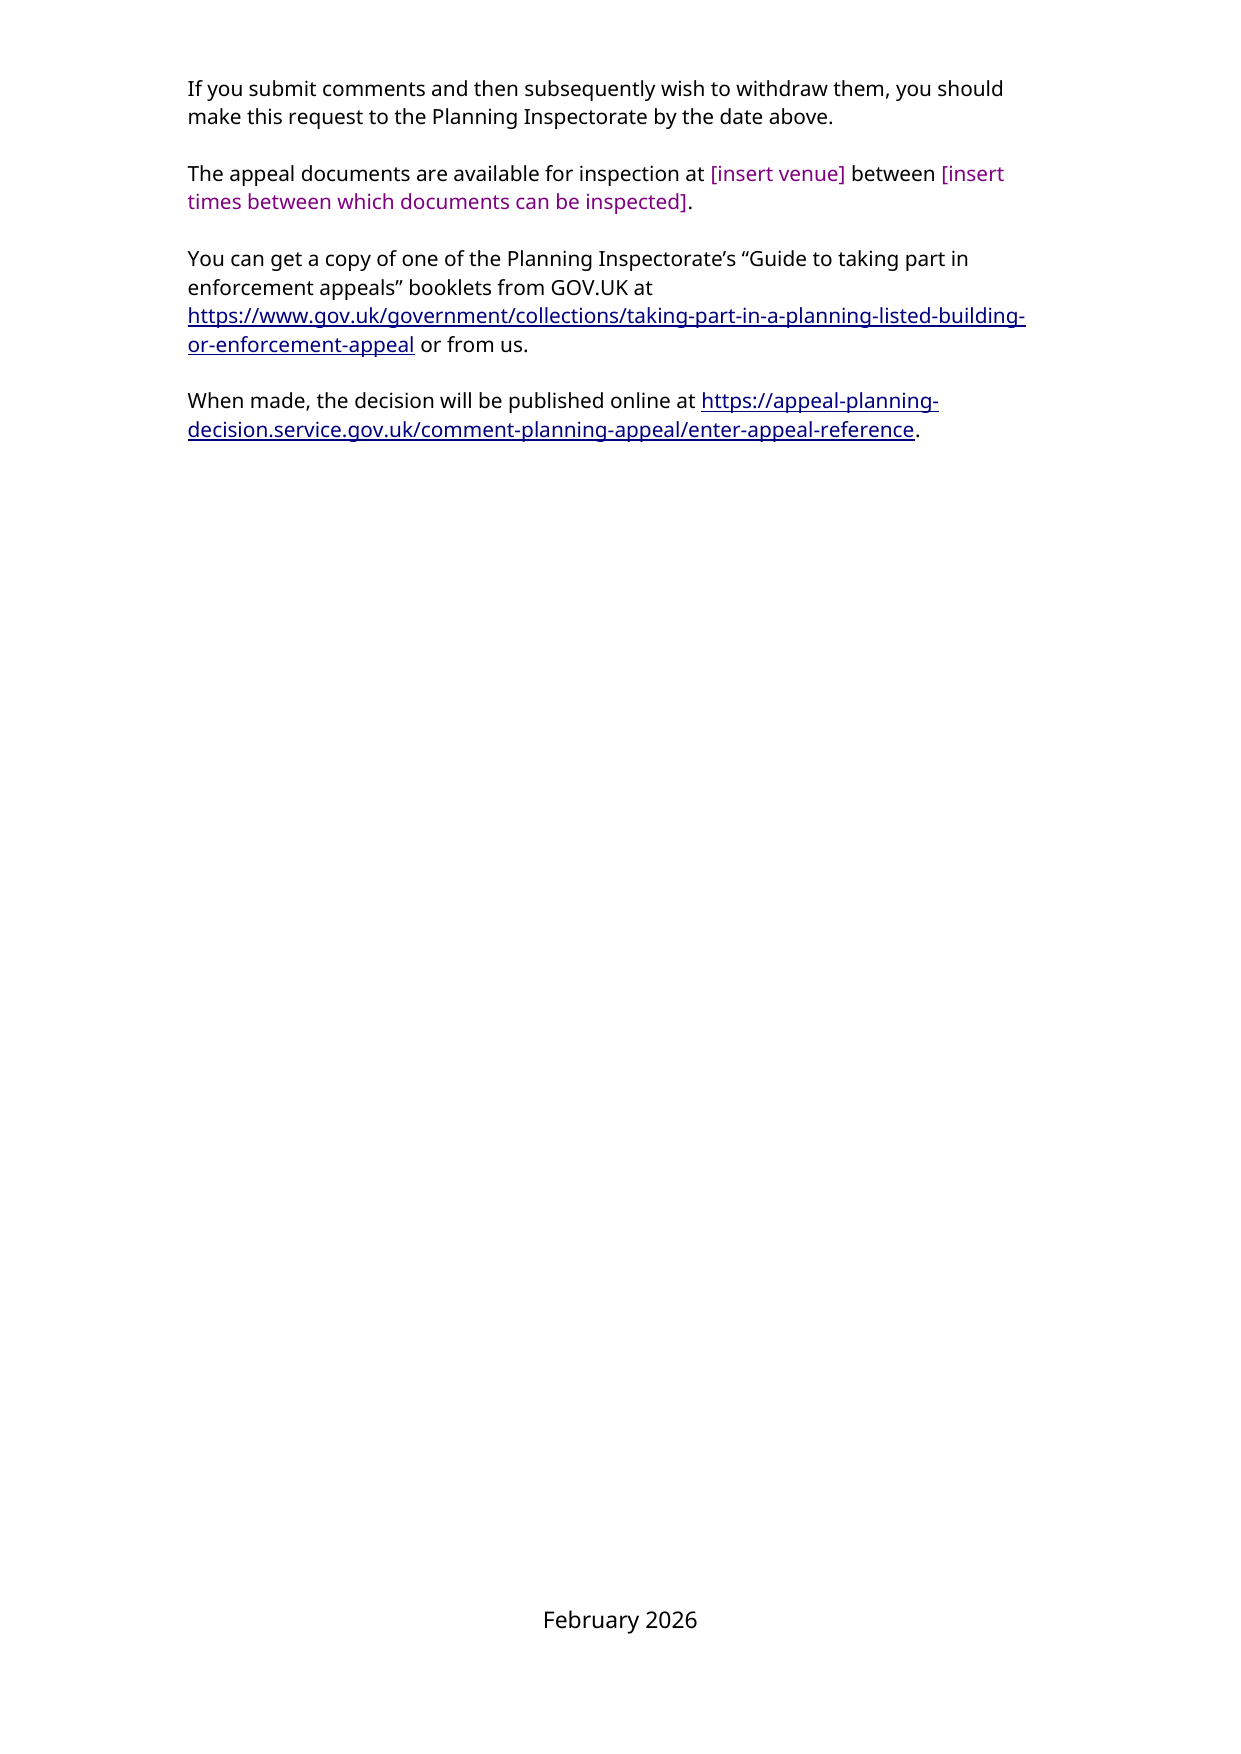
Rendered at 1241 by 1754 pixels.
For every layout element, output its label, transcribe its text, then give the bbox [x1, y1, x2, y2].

text If you submit comments and then subsequently wish to withdraw them, you should make this request to the Planning Inspectorate by the date above. [187, 74, 1053, 131]
text You can get a copy of one of the Planning Inspectorate’s “Guide to taking part in enforcement appeals” booklets from GOV.UK at https://www.gov.uk/government/collections/taking-part-in-a-planning-listed-building-or-enforcement-appeal or from us. [187, 244, 1053, 358]
text The appeal documents are available for inspection at [insert venue] between [insert times between which documents can be inspected]. [187, 159, 1053, 216]
text When made, the decision will be published online at https://appeal-planning-decision.service.gov.uk/comment-planning-appeal/enter-appeal-reference. [187, 387, 1053, 443]
